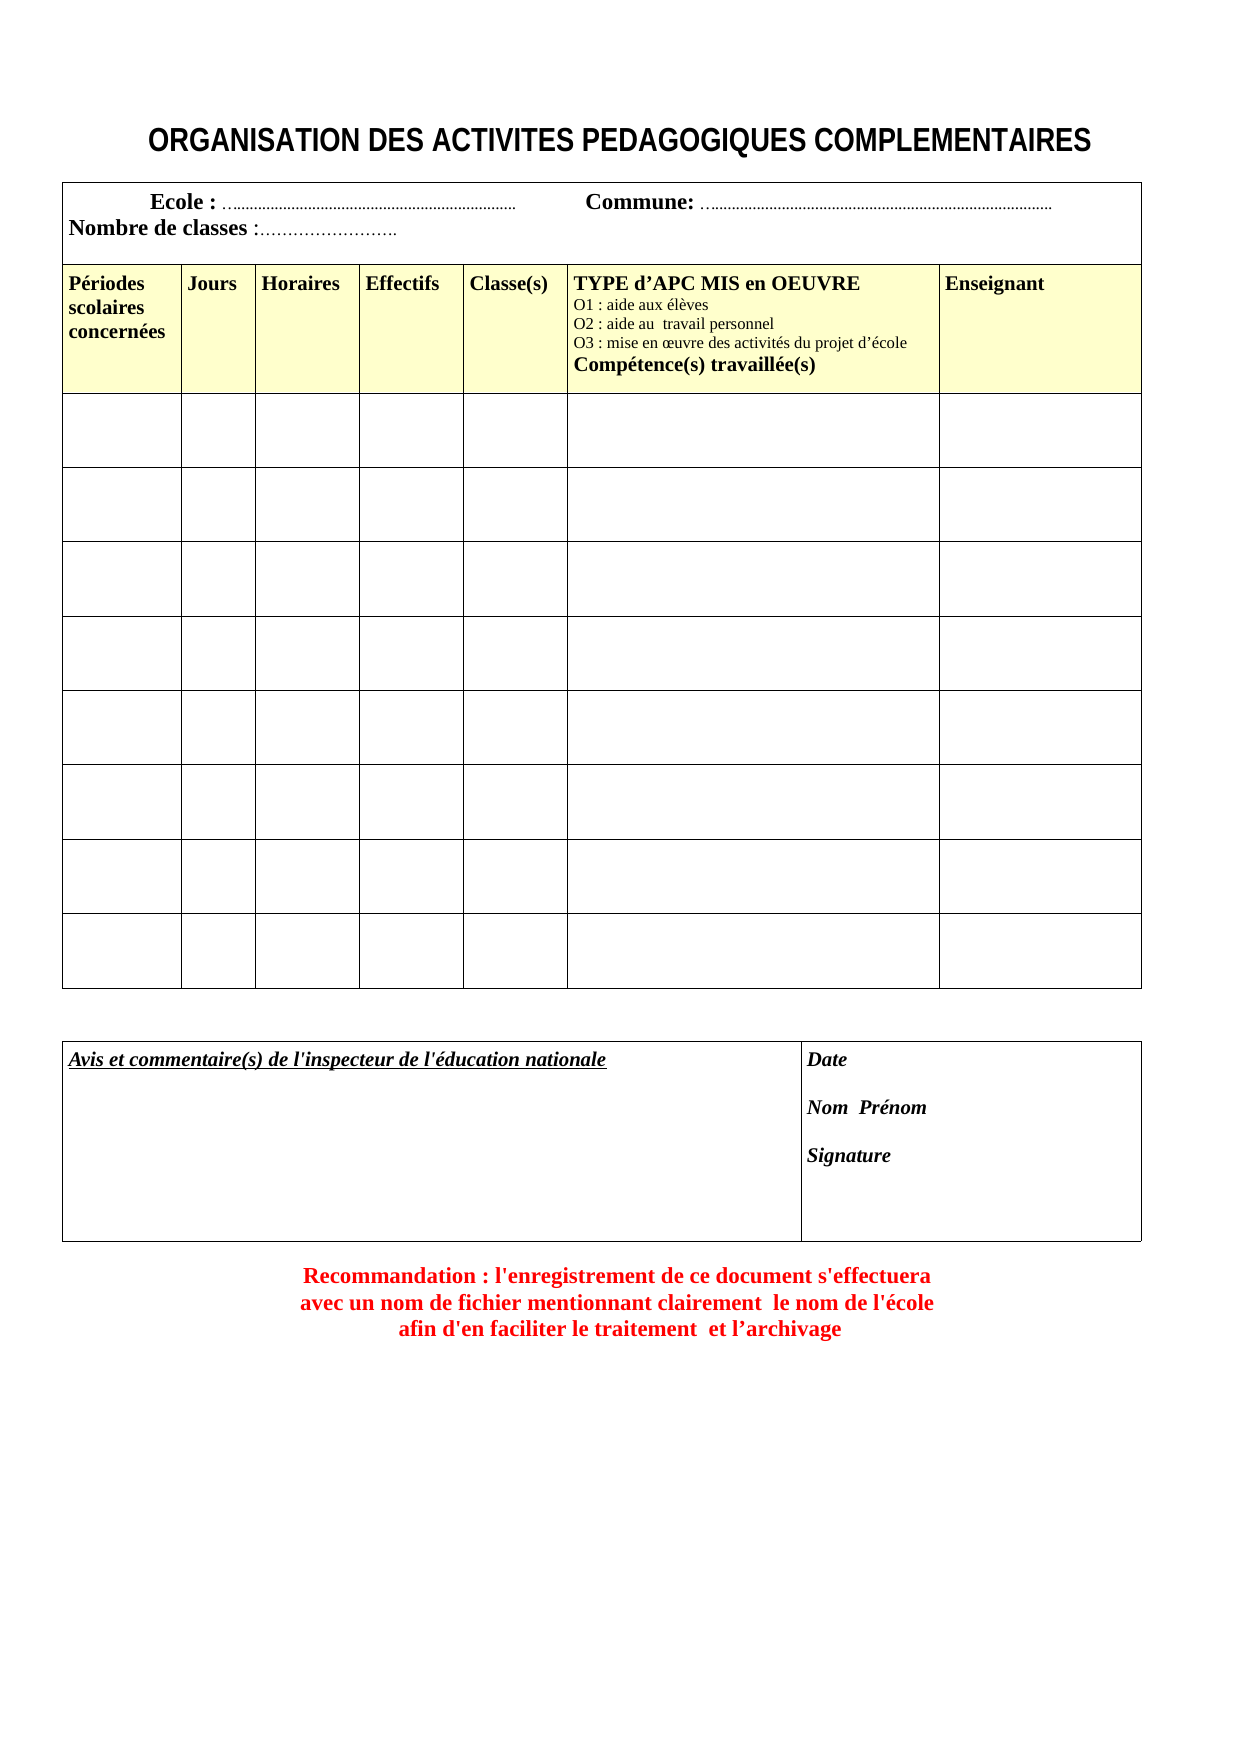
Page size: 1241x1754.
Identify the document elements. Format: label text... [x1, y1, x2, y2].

table_cell [360, 394, 463, 467]
table_header Date Nom Prénom Signature [802, 1042, 1141, 1241]
table_cell [182, 617, 255, 690]
table_cell [940, 840, 1141, 913]
table_cell [63, 765, 181, 839]
table_cell TYPE d’APC MIS en OEUVRE O1 : aide aux élèves O2 : aide au travail personnel O3 : mise en œuvre des activités du projet d’école Compétence(s) travaillée(s) [568, 265, 939, 392]
table_cell [568, 617, 939, 690]
table_cell [940, 394, 1141, 467]
table_cell [568, 394, 939, 467]
table_cell [360, 691, 463, 764]
text Recommandation : l'enregistrement de ce document s'effectuera [62, 1262, 1178, 1289]
table_cell [360, 765, 463, 839]
table_cell [360, 542, 463, 616]
table_cell [568, 765, 939, 839]
table_cell [63, 914, 181, 987]
table_cell [182, 840, 255, 913]
table_cell [360, 914, 463, 987]
table_cell [256, 468, 359, 541]
table_cell [568, 468, 939, 541]
table_cell [63, 691, 181, 764]
table_cell [568, 840, 939, 913]
table_cell [256, 765, 359, 839]
table_cell [568, 542, 939, 616]
table_cell Effectifs [360, 265, 463, 392]
table_cell [256, 617, 359, 690]
table_cell [360, 617, 463, 690]
table_header Ecole : …................................................................... Commune: …................................................................................. Nombre de classes :……………………. [63, 183, 1141, 264]
table_cell [940, 691, 1141, 764]
table_cell Jours [182, 265, 255, 392]
table_cell [256, 542, 359, 616]
table_cell [63, 840, 181, 913]
table_cell [182, 914, 255, 987]
table_cell Classe(s) [464, 265, 567, 392]
table_cell [464, 914, 567, 987]
table_cell Horaires [256, 265, 359, 392]
table_cell [63, 468, 181, 541]
table_cell [256, 914, 359, 987]
table_cell [360, 468, 463, 541]
table_cell [256, 691, 359, 764]
table_cell [940, 468, 1141, 541]
table_cell [568, 914, 939, 987]
table_cell Enseignant [940, 265, 1141, 392]
table_cell [940, 542, 1141, 616]
table_header Avis et commentaire(s) de l'inspecteur de l'éducation nationale [63, 1042, 801, 1241]
table_cell [940, 765, 1141, 839]
table_cell [464, 394, 567, 467]
table_cell [182, 691, 255, 764]
table_cell [940, 914, 1141, 987]
table_cell [940, 617, 1141, 690]
table_cell [464, 840, 567, 913]
table_cell [182, 542, 255, 616]
table_cell [182, 394, 255, 467]
table_cell [464, 765, 567, 839]
table_cell [464, 468, 567, 541]
table_cell [256, 840, 359, 913]
table_cell [182, 468, 255, 541]
table_cell [568, 691, 939, 764]
table_cell [464, 542, 567, 616]
table_cell [182, 765, 255, 839]
table_cell [360, 840, 463, 913]
table_cell [63, 617, 181, 690]
table_cell [63, 394, 181, 467]
table_cell [464, 691, 567, 764]
text avec un nom de fichier mentionnant clairement le nom de l'école [62, 1289, 1178, 1315]
table_cell Périodes scolaires concernées [63, 265, 181, 392]
table_cell [63, 542, 181, 616]
table_cell [256, 394, 359, 467]
table_cell [464, 617, 567, 690]
text afin d'en faciliter le traitement et l’archivage [62, 1315, 1178, 1342]
text ORGANISATION DES ACTIVITES PEDAGOGIQUES COMPLEMENTAIRES [62, 120, 1178, 158]
